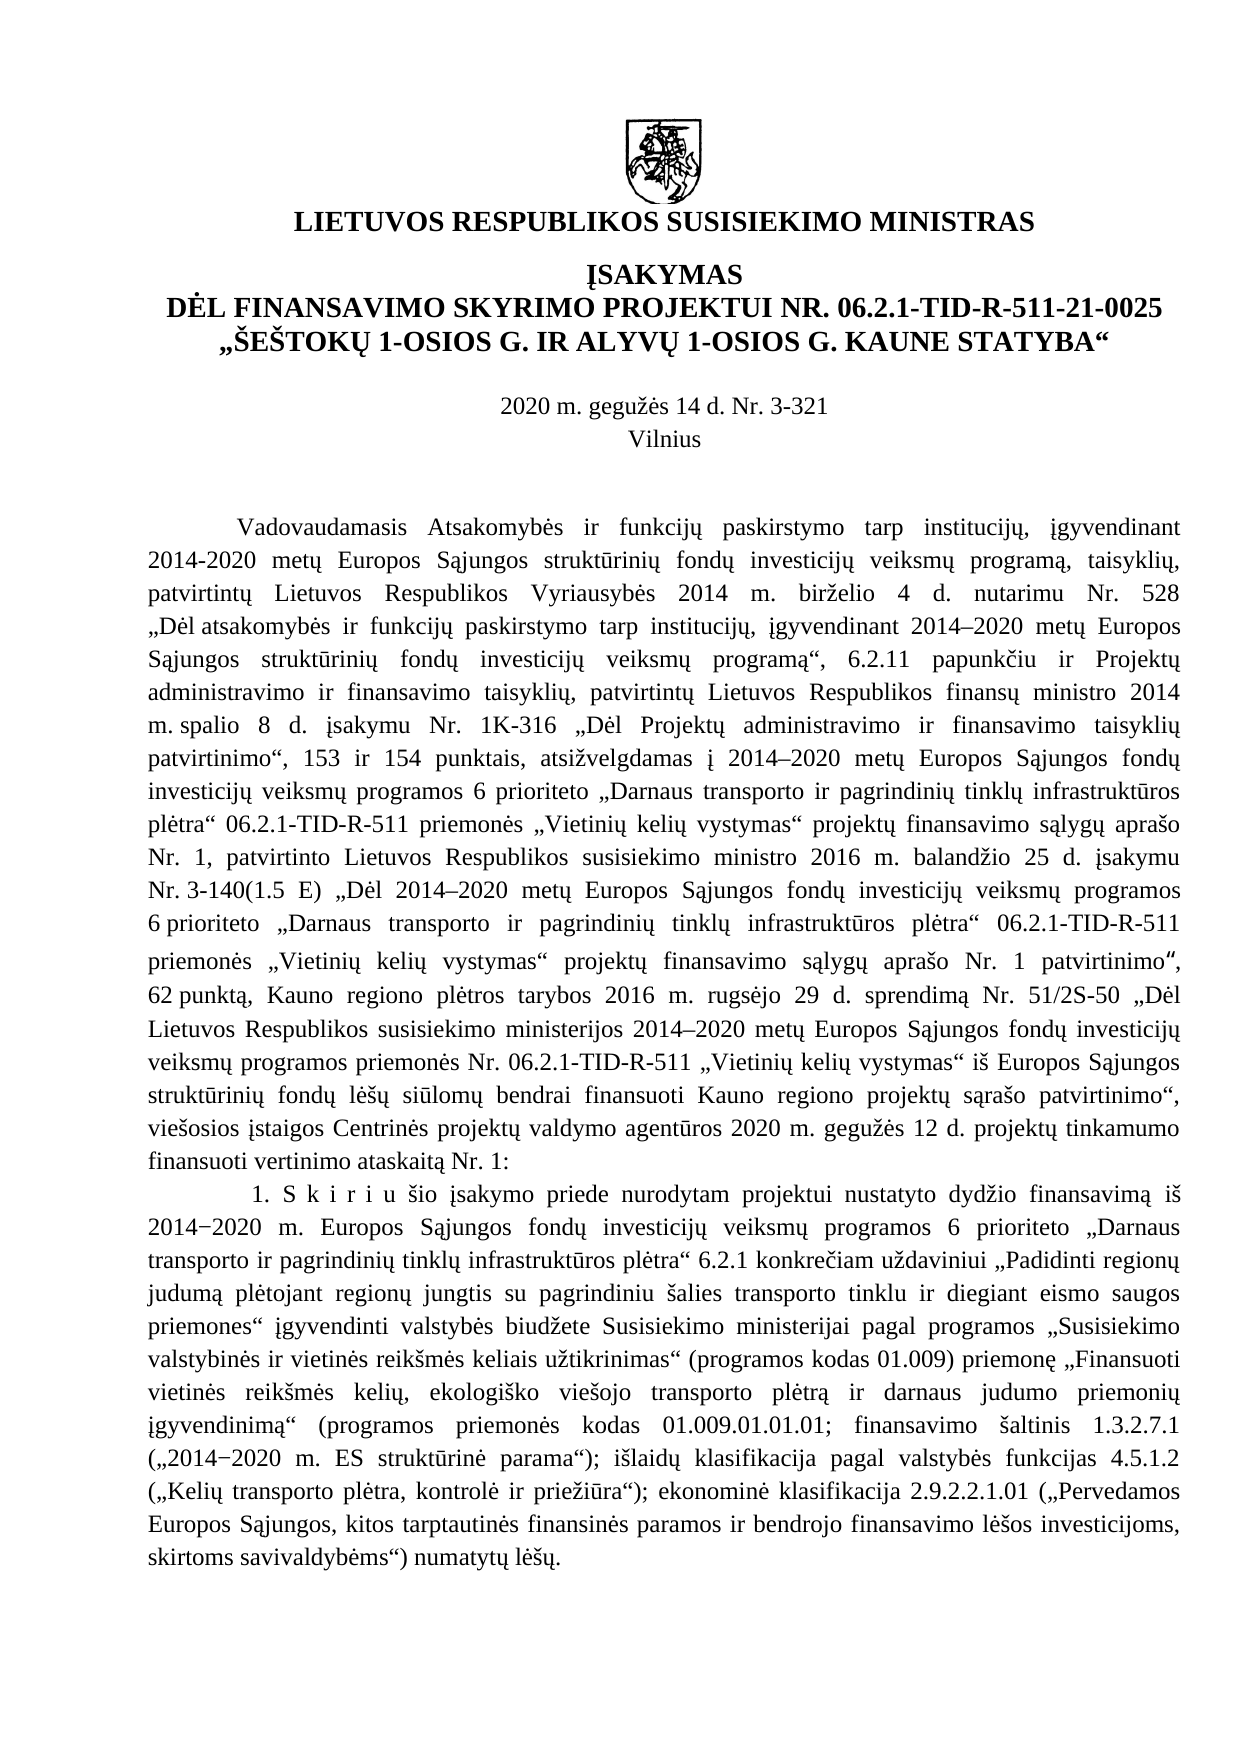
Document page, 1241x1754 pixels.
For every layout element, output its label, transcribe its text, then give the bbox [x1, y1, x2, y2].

text ĮSAKYMAS [148, 257, 1181, 290]
text Vadovaudamasis Atsakomybės ir funkcijų paskirstymo tarp institucijų, įgyvendinant 2014‑2020 metų Europos Sąjungos struktūrinių fondų investicijų veiksmų programą, taisyklių, patvirtintų Lietuvos Respublikos Vyriausybės 2014 m. birželio 4 d. nutarimu Nr. 528 „Dėl atsakomybės ir funkcijų paskirstymo tarp institucijų, įgyvendinant 2014–2020 metų Europos Sąjungos struktūrinių fondų investicijų veiksmų programą“, 6.2.11 papunkčiu ir Projektų administravimo ir finansavimo taisyklių, patvirtintų Lietuvos Respublikos finansų ministro 2014 m. spalio 8 d. įsakymu Nr. 1K-316 „Dėl Projektų administravimo ir finansavimo taisyklių patvirtinimo“, 153 ir 154 punktais, atsižvelgdamas į 2014–2020 metų Europos Sąjungos fondų investicijų veiksmų programos 6 prioriteto „Darnaus transporto ir pagrindinių tinklų infrastruktūros plėtra“ 06.2.1-TID-R-511 priemonės „Vietinių kelių vystymas“ projektų finansavimo sąlygų aprašo Nr. 1, patvirtinto Lietuvos Respublikos susisiekimo ministro 2016 m. balandžio 25 d. įsakymu Nr. 3‑140(1.5 E) „Dėl 2014–2020 metų Europos Sąjungos fondų investicijų veiksmų programos 6 prioriteto „Darnaus transporto ir pagrindinių tinklų infrastruktūros plėtra“ 06.2.1-TID-R-511 priemonės „Vietinių kelių vystymas“ projektų finansavimo sąlygų aprašo Nr. 1 patvirtinimo“, 62 punktą, Kauno regiono plėtros tarybos 2016 m. rugsėjo 29 d. sprendimą Nr. 51/2S-50 „Dėl Lietuvos Respublikos susisiekimo ministerijos 2014–2020 metų Europos Sąjungos fondų investicijų veiksmų programos priemonės Nr. 06.2.1-TID-R-511 „Vietinių kelių vystymas“ iš Europos Sąjungos struktūrinių fondų lėšų siūlomų bendrai finansuoti Kauno regiono projektų sąrašo patvirtinimo“, viešosios įstaigos Centrinės projektų valdymo agentūros 2020 m. gegužės 12 d. projektų tinkamumo finansuoti vertinimo ataskaitą Nr. 1: [148, 512, 1181, 1174]
text 2020 m. gegužės 14 d. Nr. 3-321 [148, 391, 1181, 420]
text DĖL FINANSAVIMO SKYRIMO PROJEKTUI Nr. 06.2.1-TID-R-511-21-0025 „ŠEŠTOKŲ 1-OSIOS G. IR ALYVŲ 1-OSIOS G. KAUNE STATYBA“ [148, 290, 1181, 357]
text LIETUVOS RESPUBLIKOS SUSISIEKIMO MINISTRAS [148, 204, 1181, 238]
text 1. Skiriu šio įsakymo priede nurodytam projektui nustatyto dydžio finansavimą iš 2014−2020 m. Europos Sąjungos fondų investicijų veiksmų programos 6 prioriteto „Darnaus transporto ir pagrindinių tinklų infrastruktūros plėtra“ 6.2.1 konkrečiam uždaviniui „Padidinti regionų judumą plėtojant regionų jungtis su pagrindiniu šalies transporto tinklu ir diegiant eismo saugos priemones“ įgyvendinti valstybės biudžete Susisiekimo ministerijai pagal programos „Susisiekimo valstybinės ir vietinės reikšmės keliais užtikrinimas“ (programos kodas 01.009) priemonę „Finansuoti vietinės reikšmės kelių, ekologiško viešojo transporto plėtrą ir darnaus judumo priemonių įgyvendinimą“ (programos priemonės kodas 01.009.01.01.01; finansavimo šaltinis 1.3.2.7.1 („2014−2020 m. ES struktūrinė parama“); išlaidų klasifikacija pagal valstybės funkcijas 4.5.1.2 („Kelių transporto plėtra, kontrolė ir priežiūra“); ekonominė klasifikacija 2.9.2.2.1.01 („Pervedamos Europos Sąjungos, kitos tarptautinės finansinės paramos ir bendrojo finansavimo lėšos investicijoms, skirtoms savivaldybėms“) numatytų lėšų. [148, 1179, 1181, 1571]
text Vilnius [148, 424, 1181, 453]
